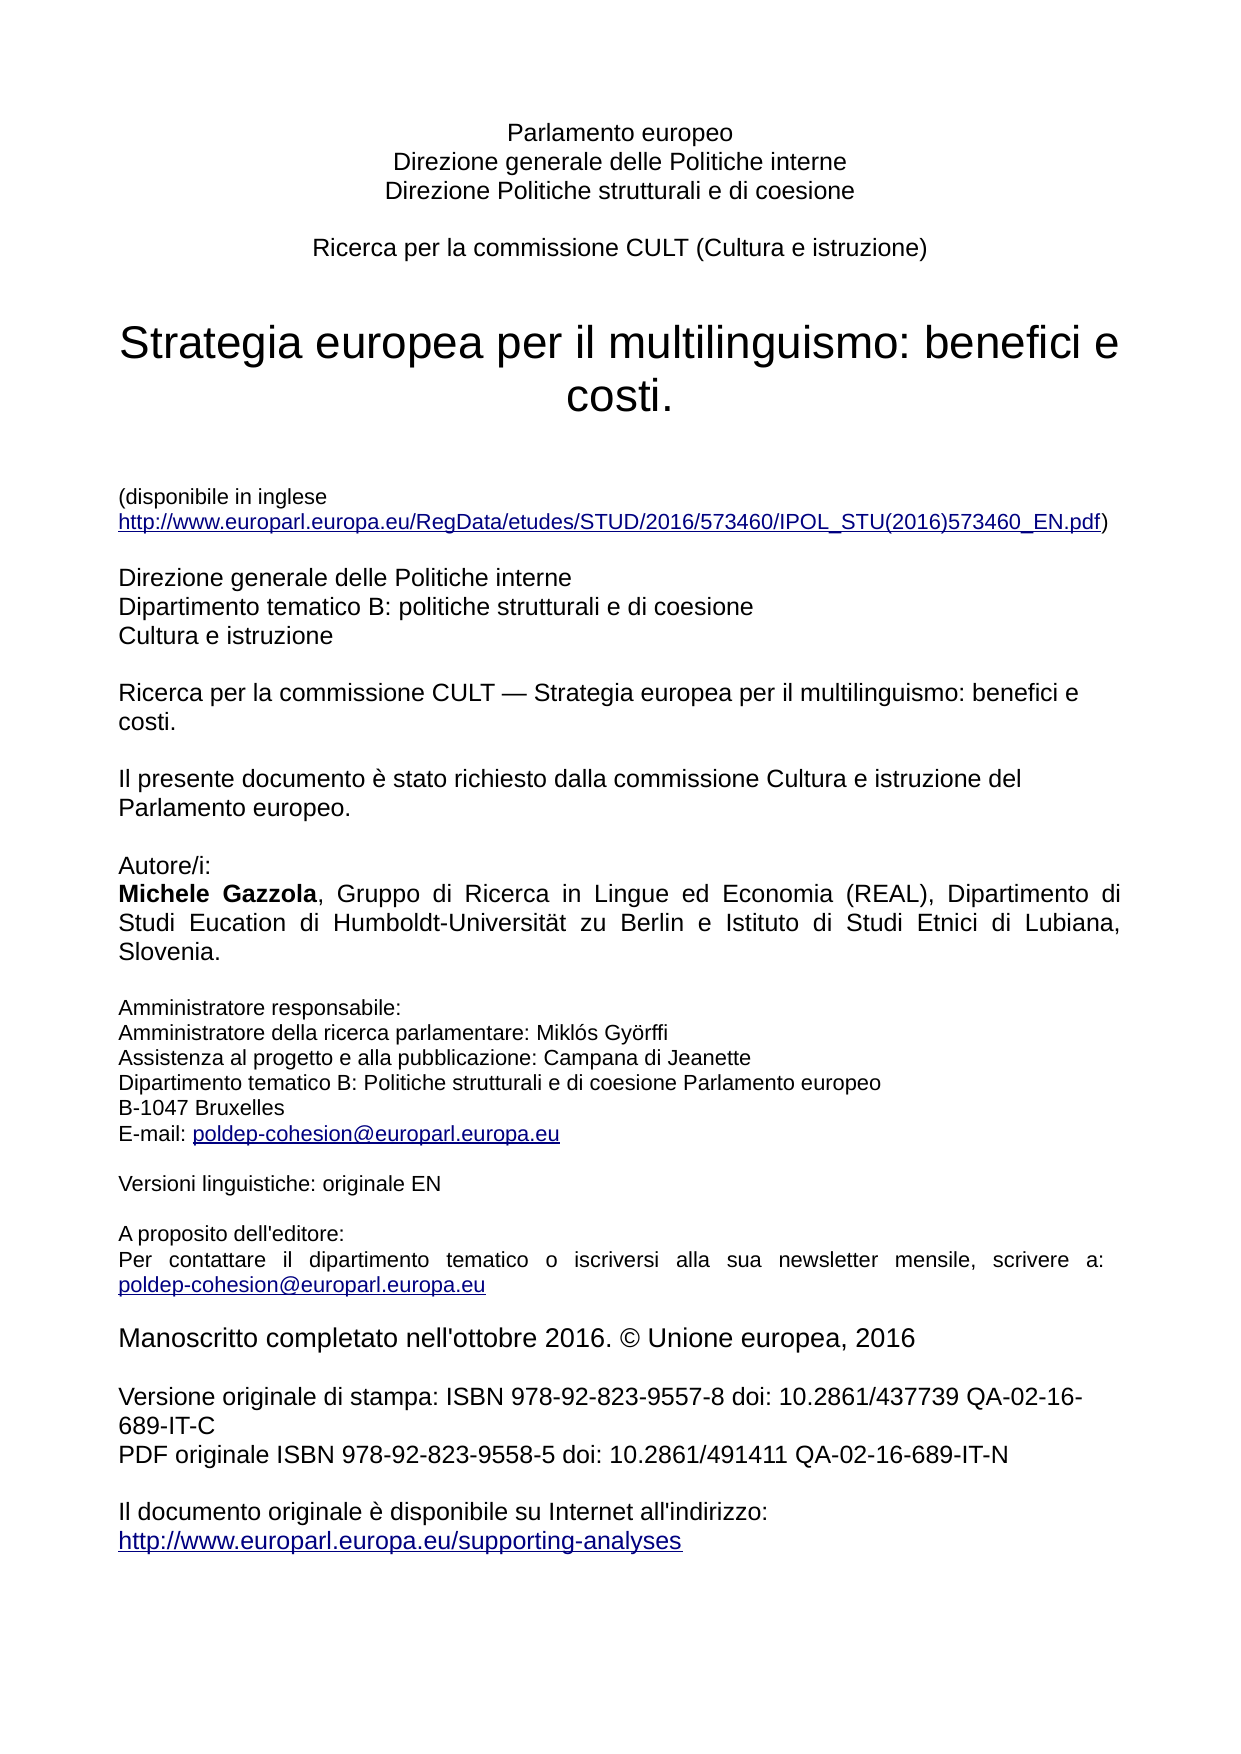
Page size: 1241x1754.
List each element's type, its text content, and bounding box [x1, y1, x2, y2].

text Michele Gazzola, Gruppo di Ricerca in Lingue ed Economia (REAL), Dipartimento di Studi Eucation di Humboldt-Universität zu Berlin e Istituto di Studi Etnici di Lubiana, Slovenia. [118, 879, 1122, 966]
text Amministratore responsabile: [118, 994, 1122, 1019]
text Il documento originale è disponibile su Internet all'indirizzo: http://www.europarl.europa.eu/supporting-analyses [118, 1497, 1122, 1554]
text Cultura e istruzione [118, 621, 1122, 649]
text Ricerca per la commissione CULT — Strategia europea per il multilinguismo: benefici e costi. [118, 678, 1122, 736]
text E-mail: poldep-cohesion@europarl.europa.eu [118, 1120, 1122, 1146]
text PDF originale ISBN 978-92-823-9558-5 doi: 10.2861/491411 QA-02-16-689-IT-N [118, 1439, 1122, 1468]
text Manoscritto completato nell'ottobre 2016. © Unione europea, 2016 [118, 1322, 1122, 1353]
text Amministratore della ricerca parlamentare: Miklós Györffi [118, 1019, 1122, 1045]
subtitle Strategia europea per il multilinguismo: benefici e costi. [118, 316, 1122, 421]
text Per contattare il dipartimento tematico o iscriversi alla sua newsletter mensile, scrivere a: poldep-cohesion@europarl.europa.eu [118, 1246, 1122, 1297]
text Versione originale di stampa: ISBN 978-92-823-9557-8 doi: 10.2861/437739 QA-02-16-689-IT-C [118, 1382, 1122, 1439]
text Dipartimento tematico B: politiche strutturali e di coesione [118, 592, 1122, 621]
text Direzione generale delle Politiche interne [118, 563, 1122, 592]
text A proposito dell'editore: [118, 1221, 1122, 1246]
text B-1047 Bruxelles [118, 1095, 1122, 1120]
text Assistenza al progetto e alla pubblicazione: Campana di Jeanette [118, 1045, 1122, 1070]
text Ricerca per la commissione CULT (Cultura e istruzione) [118, 233, 1122, 262]
text Direzione Politiche strutturali e di coesione [118, 176, 1122, 204]
text Autore/i: [118, 851, 1122, 879]
text Dipartimento tematico B: Politiche strutturali e di coesione Parlamento europeo [118, 1070, 1122, 1095]
text Parlamento europeo [118, 118, 1122, 147]
text Direzione generale delle Politiche interne [118, 147, 1122, 176]
text Il presente documento è stato richiesto dalla commissione Cultura e istruzione del Parlamento europeo. [118, 764, 1122, 822]
text Versioni linguistiche: originale EN [118, 1171, 1122, 1196]
text (disponibile in inglese http://www.europarl.europa.eu/RegData/etudes/STUD/2016/573460/IPOL_STU(2016)573460_EN.pdf) [118, 484, 1122, 534]
